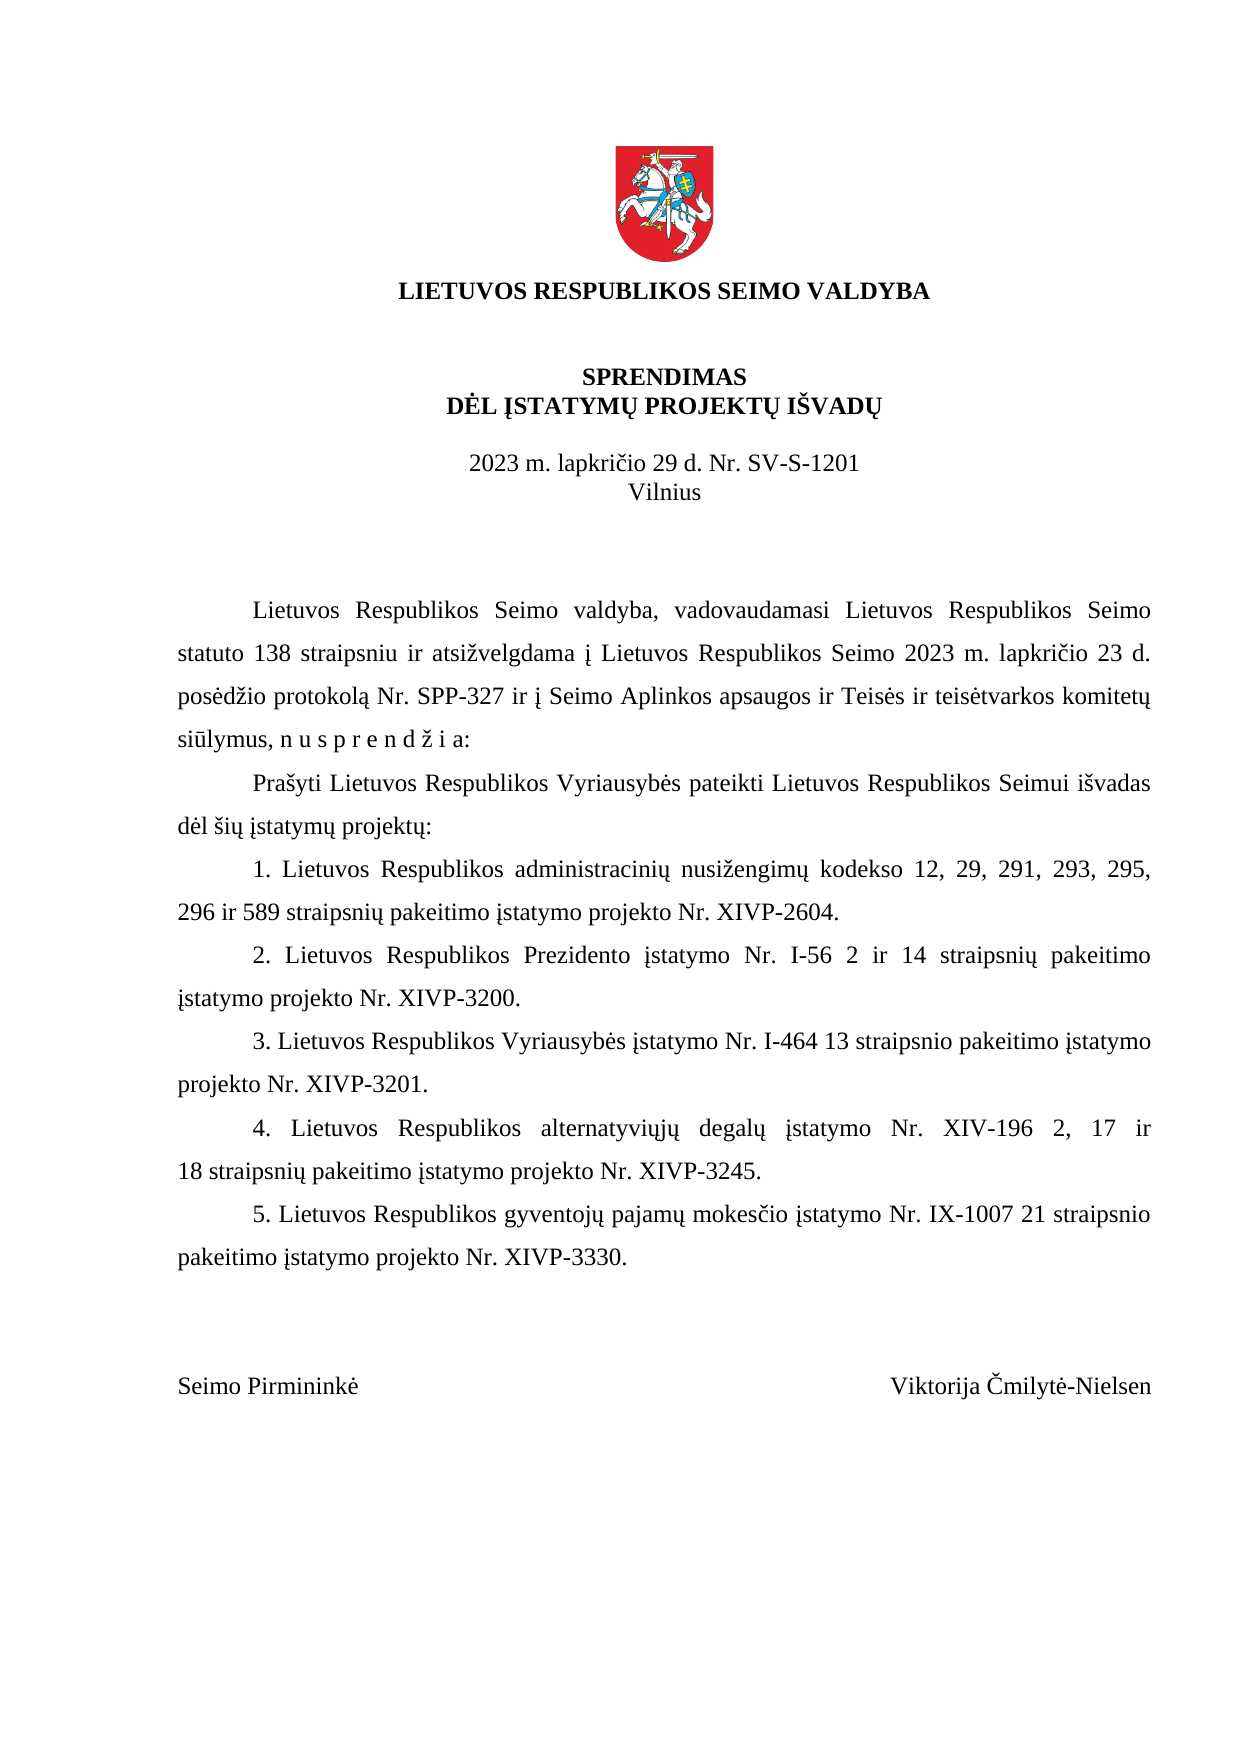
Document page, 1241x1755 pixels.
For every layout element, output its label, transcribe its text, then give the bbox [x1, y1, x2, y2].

text Vilnius [177, 477, 1152, 506]
text Prašyti Lietuvos Respublikos Vyriausybės pateikti Lietuvos Respublikos Seimui išvadas dėl šių įstatymų projektų: [177, 768, 1152, 839]
text DĖL ĮSTATYMŲ PROJEKTŲ IŠVADŲ [177, 391, 1152, 420]
text 3. Lietuvos Respublikos Vyriausybės įstatymo Nr. I-464 13 straipsnio pakeitimo įstatymo projekto Nr. XIVP-3201. [177, 1026, 1152, 1098]
text Seimo Pirmininkė Viktorija Čmilytė-Nielsen [177, 1371, 1152, 1400]
text LIETUVOS RESPUBLIKOS SEIMO VALDYBA [177, 276, 1152, 305]
text 4. Lietuvos Respublikos alternatyviųjų degalų įstatymo Nr. XIV-196 2, 17 ir 18 straipsnių pakeitimo įstatymo projekto Nr. XIVP-3245. [177, 1113, 1152, 1184]
text 5. Lietuvos Respublikos gyventojų pajamų mokesčio įstatymo Nr. IX-1007 21 straipsnio pakeitimo įstatymo projekto Nr. XIVP-3330. [177, 1199, 1152, 1271]
text SPRENDIMAS [177, 362, 1152, 391]
text 2. Lietuvos Respublikos Prezidento įstatymo Nr. I-56 2 ir 14 straipsnių pakeitimo įstatymo projekto Nr. XIVP-3200. [177, 940, 1152, 1012]
text Lietuvos Respublikos Seimo valdyba, vadovaudamasi Lietuvos Respublikos Seimo statuto 138 straipsniu ir atsižvelgdama į Lietuvos Respublikos Seimo 2023 m. lapkričio 23 d. posėdžio protokolą Nr. SPP-327 ir į Seimo Aplinkos apsaugos ir Teisės ir teisėtvarkos komitetų siūlymus, nusprendžia: [177, 595, 1152, 753]
text 2023 m. lapkričio 29 d. Nr. SV-S-1201 [177, 448, 1152, 477]
text 1. Lietuvos Respublikos administracinių nusižengimų kodekso 12, 29, 291, 293, 295, 296 ir 589 straipsnių pakeitimo įstatymo projekto Nr. XIVP-2604. [177, 854, 1152, 926]
